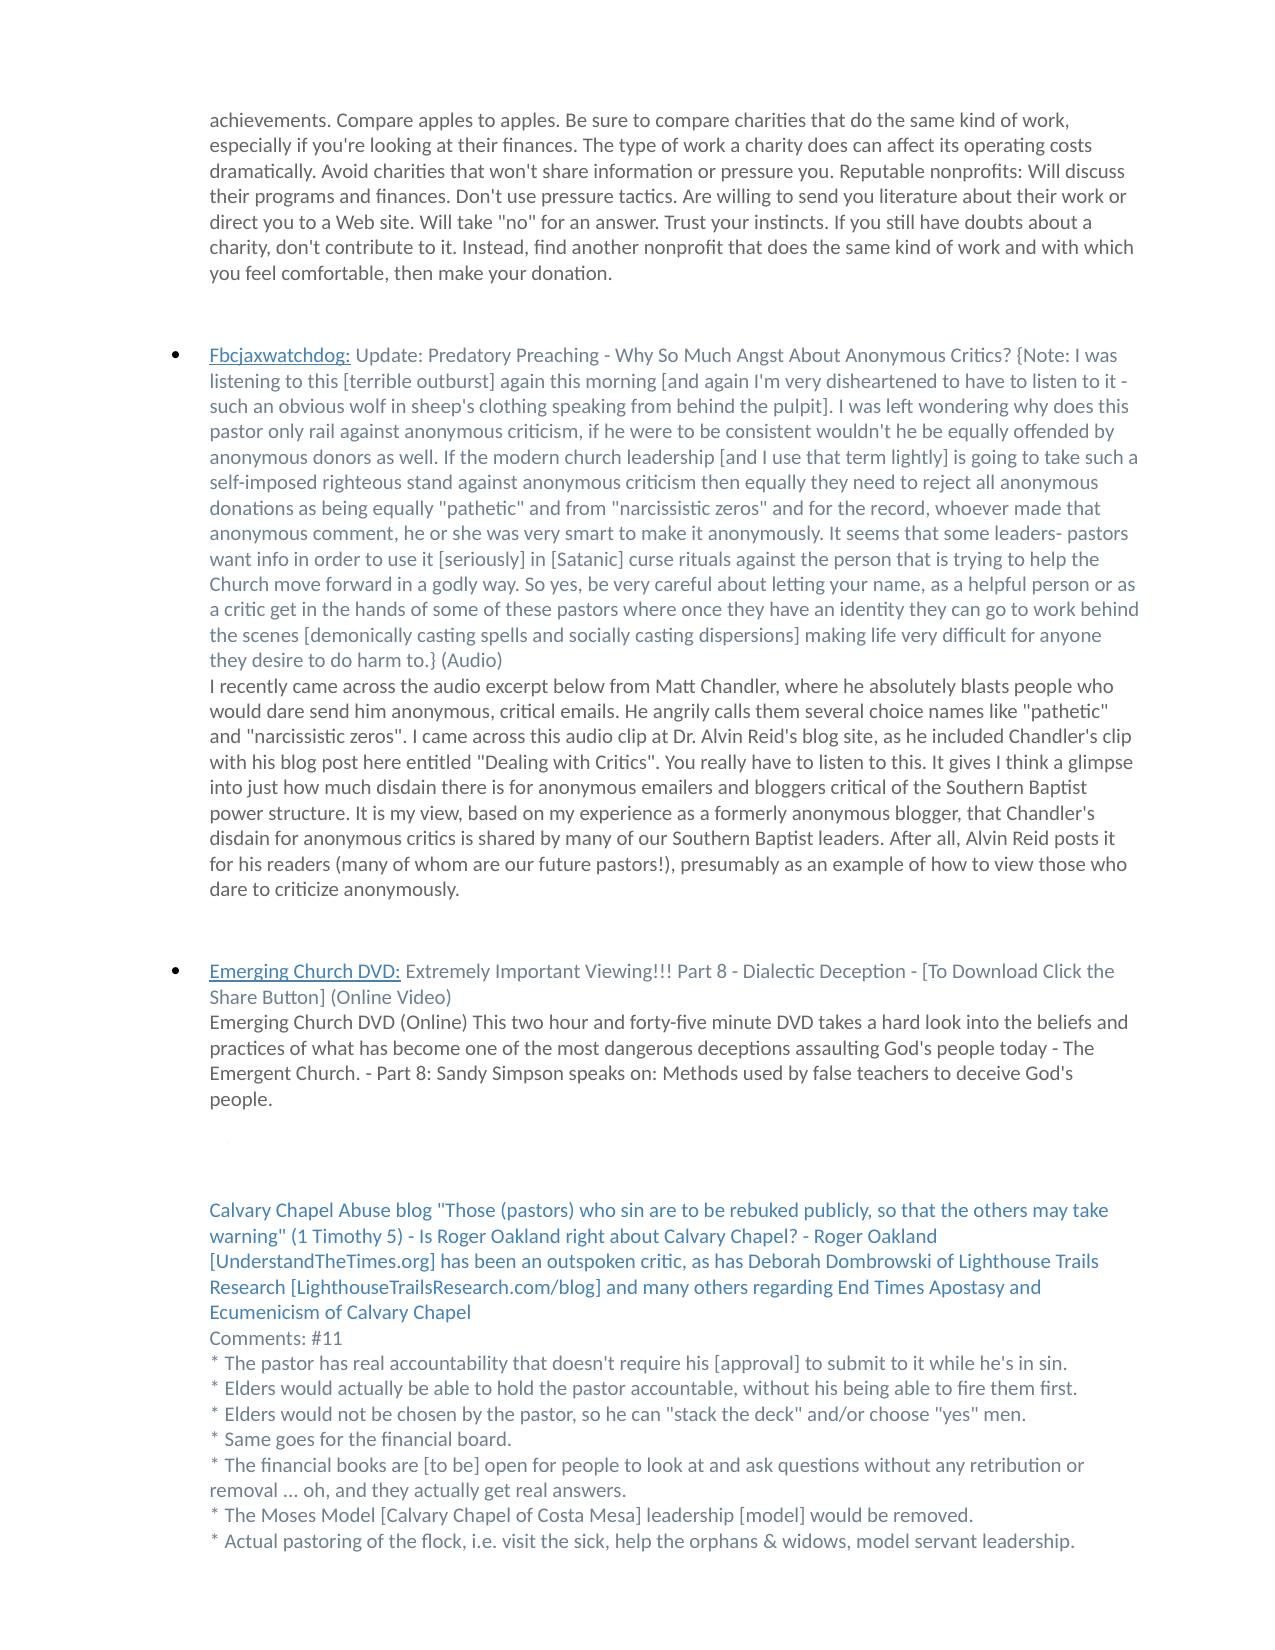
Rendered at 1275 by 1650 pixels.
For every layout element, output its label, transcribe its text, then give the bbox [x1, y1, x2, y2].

table_cell Bible Verse: Matthew 24:45-51 Who then is a faithful and wise servant, whom his Lord (Jesus) hath made ruler over His household [fellowship], to give them meat [sound doctrine Bible study] in due season? Blessed is that servant, whom his Lord when He cometh shall find so doing. {The complete Bible is available at ChristianFaithDownloads.com} Matthew 24:45-51 Who then is a faithful and wise servant, whom his Lord (Jesus) hath made ruler over His household, to give them meat [sound doctrine Bible study] in due season? Blessed is that servant, whom his Lord when He cometh shall find so doing. Verily I say unto you, That He shall make him [faithful servant] ruler over all His goods. But and if that evil servant shall say in his heart, My Lord delayeth His coming; And shall begin to smite his fellowservants, and to eat and drink with the drunken; The Lord of that servant shall come in a day when he looketh not for Him, and in an hour that he is not aware of, And shall cut him asunder, and appoint him his portion with the hypocrites: there shall be weeping and gnashing of teeth. -- Matthew 13:41-43 The Son of Man (Jesus) shall send forth His [Holy] Angels, and they shall gather out of His Kingdom all things that offend, and them which do iniquity; And shall cast them into a furnace of fire: there shall be wailing and gnashing of teeth. Then shall the righteous shine forth as the sun in the Kingdom of their Father. Who hath [Spiritual] ears to hear, let him hear. -- Holy Bible [article link] The New Testament concept of Fellowship financial openness and accountability -- "John 15:14-16 Ye are My friends, if ye do whatsoever I (Jesus) command you. **Henceforth I call you not servants (lit. slaves); for the servant (slave) knoweth not what his Lord doeth: ***but I have called you friends (lit. brotherly love); for all things that I have heard of My Father I have made known [openness] unto you. ... that [with brotherly love and openness] whatsoever ye shall ask [i.e. Moses in the Tabernacle (Tent) of the Congregation speaking to God - Numbers 7:89] of the Father in My name, He may give it you." John 15:11-27 These things have I (Jesus) spoken unto you, that My joy might remain in you, and that your joy might be full. This is My Commandment, That ye love one another, as I have loved you. Greater love hath no man than this, that a man lay down his life for his friends. Ye are my friends, *if ye do whatsoever I command you. Henceforth I call you not servants; for the servant knoweth not what his Lord doeth: but I have called you friends; for all things that I have heard of my Father I have made known unto you. Ye have not chosen Me, but ***I have chosen you, and ordained you, that ye should go and bring forth fruit, and that your fruit should remain: that [with brotherly love and openness] whatsoever ye shall ask [i.e. Moses in the Tabernacle (Tent) of the Congregation speaking to God - Numbers 7:89] of the Father in My name, He may give it you. These things I command you, that ye love one another. If the world hate you, ye know that it hated Me before it hated you. If ye were of the world, the world would love his own: but because ye are not of the world, but I have chosen you out of the world, therefore the world hateth you. Remember the word that I said unto you, The servant is not greater than his Lord. If they have persecuted Me, they will also persecute you; if they have kept My saying, they will keep yours also. But all these things will they do unto you for My name's sake, because they know not Him (Father) that sent Me (Jesus). If I had not come and spoken unto them, they had not had sin: but now they have no cloke [covering] for their sin. He that hateth Me hateth My Father also. If I had not done among them the works which none other man did, they had not had sin [of open rebellion]: but now have they both seen and hated both Me and My Father. But this cometh to pass, that the Word might be fulfilled that is written in their law, They [sinners] hated Me without a cause. But when the Comforter (Holy Spirit) is come [Pentecost], whom I will send unto you from the Father, even the Spirit of Truth, which proceedeth from the Father, He (Holy Spirit) shall testify of Me (Jesus): And ye (Apostles) also shall bear witness, because ye have been with Me from the beginning. [article link] The Old Testament concept of Congregation financial openness and accountability - Moses publically reported the gifting, finances and tithes given and offered to his congregation --"Numbers 7:89 **And [after public openness and accountability] when Moses was gone into the Tabernacle [Tent] of the Congregation to speak with Him [God], then he heard the voice of One speaking unto him from off the mercy seat that was upon the Ark of Testimony, from between the two cherubims: and he spake unto Him." Example: Numbers 7:10-89 And the princes offered for dedicating of the altar in the day that it was anointed, even the princes offered their offering before the altar. And the LORD said unto Moses, They shall offer their offering, each prince on his day, for the dedicating of the altar. And he that offered his offering the first day was Nahshon the son of Amminadab, of the tribe of Judah: And his offering was one silver charger [a serving tray], the weight thereof was an hundred and thirty shekels, one silver bowl of seventy shekels, after the shekel of the sanctuary; both of them were full of fine flour mingled with oil for a meat offering: One spoon of ten shekels of gold, full of incense: One young bullock, one ram, one lamb of the first year, for a burnt offering: One kid of the goats for a sin offering: And for a sacrifice of peace offerings, two oxen, five rams, five he goats, five lambs of the first year: this was the offering of Nahshon the son of Amminadab. On the second day Nethaneel the son of Zuar, prince of Issachar, did offer: He offered for his offering one silver charger [a serving tray], the weight whereof was an hundred and thirty shekels, one silver bowl of seventy shekels, after the shekel of the sanctuary; both of them full of fine flour mingled with oil for a meat offering: One spoon of gold of ten shekels, full of incense: One young bullock, one ram, one lamb of the first year, for a burnt offering: One kid of the goats for a sin offering: And for a sacrifice of peace offerings, two oxen, five rams, five he goats, five lambs of the first year: this was the offering of Nethaneel the son of Zuar. On the third day ... And all the oxen for the sacrifice of the peace offerings were twenty and four bullocks, the rams sixty, the he goats sixty, the lambs of the first year sixty. This was the dedication of the altar, after that it was anointed. **And [after public openness and accountability] when Moses was gone into the Tabernacle [Tent] of the Congregation to speak with Him [God], then he heard the voice of One speaking unto him from off the mercy seat that was upon the Ark of Testimony, from between the two cherubims: and he spake unto Him. [article link] FBCJaxWatchDog: Evangelical Council of Financial Accountability (ECFA) Webinar - "Unleash a Generosity Surge at Your Church" - This webinar will encourage generosity in your church as we review the results from the State of the Plate and the View from the Pew surveys {Note: We as Christians can't do much about the level of greed, abuse and corruption at the U.N. but we can certainly still do something about it in our local Churches. If the Church is not 100% Transparent with their financial statements [readily assessable legal - tax documents] then don't donate or donate only a minimal amount. We all have to take part in reducing the greed and corruption within the current Christian Church system, it is at the point that if we don't take a stand against it we are becoming a part of the problem! - Also Note: the ECFA is seemingly a very unaccountable and suspect [red flag] organization itself. The ECFA though pretending to provide financial oversight for Churches and Ministries refuses to make their own financial statements publically available. Any Church or organization that is ECFA affiliated should be immediately removed from being considered a good, accountable, responsible, viable or safe place for our hard earned donations. - It's not too much to ask any Church or fellowship to display their financial [tax filings] documents and statements, in fact, it's a minimum that an honest and open Church or Ministry must do!} The same group that Senator Grassley is hoping will encourage churches to be more financially transparent and thus avoid federal legislation in the area of religious organization fund raising - is actually hosting a webinar to help churches squeeze more money out of their people. And their logo has a pastor's head overlay-ed on top of a pile of money. I'm sure Grassley is going to love that! It would have been better to have him with a fist full of cash in his hand! Who has ECFA hired for their webinar? Why none other than "bestselling generosity author" Brian Kluth, also described as "one of the world's leading authorities on charitable giving and generosity". Experts in generosity? Can't we just call it what it is: "fund raiser". We've had people for decades know how to "raise funds", but in the church that wouldn't go over well, so we call them "generosity consultants". Click here to see Brian Kluth's "Maximum Generosity" website where churches can buy his resources on how to get your people to be more generous. Can't be too much longer and we'll see informercials on this. If we have "generosity experts" marketing their wares to pastors, how long before the SBC seminaries start pumping out PhD's in "generosity"? Shouldn't every mega church have a PhD in "generosity", aka "fund raising"? Look below at the blurbs from the ECFA website and blast email - while the speaker isn't using Alec Baldwin's "AIDA" approach, it is awfully close: the five I's: Instruct, Inspire, Influence, Involve, and Ignite! And of course, he'll explain three things you can do, pastor, to increase giving 10% in the next 12 months. -- Here's a strategy: how about preach the gospel, convert the lost, and then just let the Holy Spirit grow your church and let them give according to New Testament standards? Nope, the gospel and Jesus aren't good enough anymore. We need more. We need to pay generosity consultants to tell our pastors how to tell us how to give more money and stop being stingy. -- Preach Jesus, love people, teach people to love Jesus, and see what happens. [article link] Looming [U.N.] Financial Crisis Forces U.N. to Mull Less-Than-Radical Cutbacks - The government of Britain was the first to deliver that message last month, when its ministry for international development announced it would cut off four minor U.N. organizations entirely from funding at the end of next year, and put others on warning that they would face the same fate if they did not improve performance - Other generous U.N. funders, like Norway, have started financial reviews that could lead to similar results One country that has not yet taken the austerity approach is the U.S., which provides at least $6.4 billion for the U.N., according to U.S. government compilations. What most of the suggestions sent to the Nairobi meeting reveal is that despite years of a widely-touted effort to "deliver as one" united organization in its humanitarian and other efforts, the U.N. is still a widely disparate array of uncoordinated bureaucracies, ranging from such giants as the United Nations Development Program (UNDP) and the World Food Program, to such relative backwaters as the International Labor Organization and the International Maritime Organization. ... They also call for "intensification of audits of operations at country, regional and global level," which would reinforce "the sense of fiscal discipline, responsibility and cost consciousness." The suggestion does not note, though another systemwide U.N. study does, that U.N. auditors are already over-stretched, under-qualified for their work, and often impeded and ignored by their bosses. None of the ideas presented to the Nairobi meeting included a drastic change in the ramshackle way the U.N. system itself has grown in the past six decades. Notably, nothing in the suggestions addresses the inefficiency of having 28 international funds, agencies, programs, regulatory agencies and other major global bureaucracies in the first place, many with overlapping and competing mandates for their activities, especially in such rapidly expanding areas as environmentalism. Changes in that overall bureaucratic challenge likely are beyond the pay-grades of even the top-most U.N. executives -- not to mention, perhaps that the changes might not be in their personal or bureaucratic interest. [article link] CNN: NATO takes command in Libya - U.S. officials, opposition warn Libya could get bloodier - CIA operatives have been in Libya working with [Al-Qaeda backed?] rebel leaders to try to reverse gains by loyalist forces, a U.S. intelligence source said {Note: these stunning Middle-East developments and the UN response and involvement could be no less than the disintegration of the UN as a viable organization. Only days before the Libya crisis began England was in the process of reducing their funding commitment to the UN. The UN response to Libya has been disastrous, when Libya a UN member Nation asked for impartial observers the UN responded with one of the most outrageous military assaults in modern history by delivering untold death and destruction upon the tiny UN Nation of Libya. Biased UN decisions and actions that can only ultimately in all likelihood result in the withdrawal of reasonable (UN) member Nations particularly the Middle-East Nations.} Tripoli, Libya (CNN) -- From the halls of Congress to the shell-pocked streets of Libyan cities, intertwined themes rang clear Thursday: Leader Moammar Gadhafi is determined to prevail, and the opposition needs more training and allied airstrikes to have a chance. ... The United States, insisting it is now fulfilling more of a support role in the coalition, shifted in that direction as NATO took sole command of air operations in Libya. The ferocity of this month's fighting and Gadhafi's advantage in firepower was clearly evident in Misrata, which has seen snipers, significant casualties and destruction. ... The CIA has had a presence in Libya for some time, a U.S. official told CNN earlier this month. "The intelligence community is aggressively pursuing information on the ground," the official said. The CIA sent additional personnel to Libya to augment officers on the ground after the anti-government protests erupted, the official said, without giving details. ... NATO emphasized Thursday that the U.N. resolution authorizing action in Libya precludes "occupation forces." NATO Adm. Giampaolo Di Paola, chairman of the NATO Military Committee, indicated that the presence of foreign intelligence personnel does not violate U.N. Security Council 1973, which authorized action in Libya. The term "occupation forces" has "a quite clear meaning," he said at a news conference in Brussels, adding that NATO receives and uses intelligence from allies and does not judge the sources. The NATO mission, called Operation Unified Protector, includes an arms embargo, a no-fly zone, and "actions to protect civilians and civilian centers," NATO said Thursday. It follows U.N. Security Council Resolution 1973, allowing member states to take all necessary measures -- "while excluding a foreign occupation force of any form" -- to protect civilians under the threat of attack in Libya. [article link] Heartlight.org: The Authority of Reality "Draw nigh to God, and He will draw nigh to you" (James 4:8) - from My Utmost for His Highest, by Oswald Chambers It is essential to give people a chance of acting on the truth of God. The responsibility must be left with the individual, you cannot act for him, it must be his own deliberate act, but the evangelical message ought always to lead a man to act. The paralysis of refusing to act leaves a man exactly where he was before; when once he acts, he is never the same. It is the foolishness of it that stands in the way of hundreds who have been convicted by the Spirit of God. Immediately I precipitate myself over into an act, that second I live; all the rest is existence. The moments when I truly live are the moments when I act with my whole will. Never allow a truth of God that is brought home to your soul to pass without acting on it, not necessarily physically, but in will. ... We have to go clean over on some word of our redeeming Lord and transact business with Him. His word "come" means "transact." "Come unto Me." The last thing we do is to come; but everyone who does come knows that that second the supernatural rush of the life of God invades him instantly. The dominating power of the world, the flesh and the devil is paralysed, not by your act, but because your act has linked you on to God and His redemptive power. Minister or Sinister? Pimppreacher via Apostasywatch: How to know when your Church has become a cult - Everything is about CONTROL - The main tools used to control members are INTIMIDATION and MANIPULATION - *The intimidation and manipulation are very subtle and disguised with a false sense of love and concern - It's all a strategic COURTSHIP RUNNING GAME The Cult [suspect Church] will have a team of people (we will call them the GAMERS) who are assigned to COURT you (THE PROSPECT) [for their gain - power, prestige, finances, etc]. The courtship begins with COMMUNICATION. Good communication starts with paying attention to what is said. The Gamer will ask strategic questions about the PROSPECT, their family and their life. Once they hear something they can identify with the prospect (YOU) they will begin telling the prospect how wonderful the church is (disclaimer: they will always say "we're not a perfect church, but we love God and our Pastor loves the people of God, we are a loving church"). -- The Gamer will tell a story about how they were so lost, broke down, and hurt BUT because of this ministry they were able to get their lives together and they don't know where they would be without this ministry (*not GOD, but the ministry) this will of course include many examples of how the Cult Pastor is very sincere and loving. This call will conclude with an invitation (FIRST DATE). This first date may be an invitation to come to the midweek service, a fellowship, or next Sunday's service and the prospect is told to ask for the Gamer as soon as they come through the door so the two of them can sit together. The members are moved by what they HEAR they are compelled to say YES TO THE FIRST DATE. ... PROPHET OR PROFIT? In treating the members as children they are taught to NEVER speak against the leader. If fact, any questioning of the ministry teachings, any criticism, any independent thinking is considered a form of rebellion. "Touch not my anointed and do my prophet no harm" I Chron. 16:22. There will be a strong emphasis on authority, unquestioning obedience and submission. Members become afraid to say anything, even if they know something is wrong because speaking against what they KNOW to be wrong is speaking against the "Pastor" and it's a SIN. They are convinced that if the Pastor is wrong - God will get him and when the "wrong' is continued they assume the Pastor was right. And if anyone is ever so bold to speak against the leader they are ostracized by the entire church. Yes, this "loving" church will turn their back on you. -- SiGNS TO LOOK FOR: 1. LOST OF IDIVIDUALITY. You are no longer a creative, independent thinking individual. Everyone must speak the SAME thing.say what the leader says at all times.any other opinion is going against God. 2. LOST OF RELATIONSHIP WITH OTHERS. Relationship with friends, relatives, and children - ANY NON-MEMBER is severed. - RELATIONSHIP IS BASED ON MEMBERSHIP 3. EXCESSIVE GIVING. Extreme pressure to give all you have. Several offerings, large sums, public announcement of your amount resulting in guilt and intimidation. 4. ISOLATION. Isolation from anything and anyone not directly affiliated with the church. 5. CONTROL OF TIME. 6. LOSS OF FREE WILL. Members cannot make any independent decisions concerning personal life. Cannot question leadership. Fbcjaxwatchdog: (Predatory Tithing) Ed Young's Tithing Sermon: Show Me the Money! - The video of Ed Young posted here on Sunday has gotten quite a bit of play around the blogosphere It has even moved over to YouTube - Christians and non-Christians alike are flabbergasted that a pastor from the pulpit is trying to get people to commit to give 10% of their income to his church through automatic withdrawal {Note: the Corporation Churches [501(c)3] need to own up to their public accountability and financial obligations in reporting and accounting for every single dime that they collect in offerings [so called tithes, offerings, gifts]. The Basic Christian Ministry is going to designate 2011 as a year of Church accountability [actually starting now!!] - No public disclosure of legal financial statements provided by the church and staff then no money provided by the congregation it's that simple!! - Also Note: The people that are blindly donating to demanding and offensive personalities are the very people that are enabling, perpetuating and furthering this very serious [*Predatory Tithing] problem within the Church. It's important that everyone within the congregation accept responsibility and withhold financial support from any Church or organization that is not 100% transparent with its organizational structure, affiliations or income disbursements.} (YouTube) He tells them they are cursed if they don't tithe. He wonders why they come to church if they don't bring the tithe, tells them to stay home or play golf, to quit wasting Ed's and God's time. He says to watch your wallet if you're sitting next to a non-tither. He brags that "blessings track him down" for his 29 years of faithfulness. He even declares multiple times that the blessings of the Christian life are "all about the money". Ed even says "Show me the money" - which I take to mean "show me your bank account and routing number". He says that if you don't tithe, your marriage, your job, your kids, will all suffer because you're under God's curse. I hope that someone in Ed's circle of friends - maybe John Cross, or maybe Ed's father - someone, will help Ed see that he is abusing his congregation. Comments: Anonymous said... 80% of Ed young's church membership need to leave the church now. Those people should choose a place to meet and have a great time in fellowship. choose a God fearing man as a teacher while giving him some living standards. No jet. And learn the truth of the [B]ible. Basic Christian: Note: Only informed responsible giving (tithing) is cheerful giving - Previous year 501c3 non-profit tax form filings should be open and publically available (in Church offices) and on the internet for anyone and everyone to look at and only then is a person capable of making an informed decision about personally donating to charitable 'Churches' and causes i.e. a Harvest Crusade type of event -- "2 Corinthians 9:7 Every man according as he purposeth [responsibly] in his heart, so let him give; not grudgingly, or of necessity: for God loveth a cheerful [responsible] giver." Only informed responsible giving (tithing) is cheerful giving! Not the ignorance is bliss, dutiful giving that the modern Church now wants us to participate in. -- "Ecclesiastes 7:12 For wisdom is a defense [refuge], and money [opportunity, power, influence, prestige] is a defense: but [more important than money] the excellency of [Biblical] knowledge [accurate, reliable Biblical doctrine] is, that wisdom giveth [eternal] life to them that have it." Donor Bill of Rights: PHILANTHROPY (Charitable Donations) is based on voluntary action for the common good - It is a tradition [and religious requirement] of giving and sharing that is primary to the quality of life - To assure that philanthropy merits the respect and trust of the general public, and that donors and prospective donors can have full confidence in the not-for-profit organizations and causes they are asked to support, we declare that all donors have these rights: I. To be informed of the organization's mission, of the way the organization intends to use donated resources, and of its capacity to use donations effectively for their intended purposes - II. To be informed of the identity of those serving on the organization's governing board, and to expect the board to exercise prudent judgment in its stewardship responsibilities - III. **To have access to the organization's most recent financial statements - IV. To be assured their gifts will be used for the purposes for which they were given I. To be informed of the organization's mission, of the way the organization intends to use donated resources, and of its capacity to use donations effectively for their intended purposes. II. To be informed of the identity of those serving on the organization's governing board, and to expect the board to exercise prudent judgment in its stewardship responsibilities. III. To have access to the organization's most recent financial statements. IV. To be assured their gifts will be used for the purposes for which they were given. V. To receive appropriate acknowledgement and recognition. VI. To be assured that information about their donations is handled with respect and with confidentiality to the extent provided by law. VII. To expect that all relationships with individuals representing organizations of interest to the donor will be professional in nature. VIII. To be informed whether those seeking donations are volunteers, employees of the organization or hired solicitors. IX. To have the opportunity for their names to be deleted from mailing lists that an organization may intend to share. X To feel free to ask questions when making a donation and to receive prompt, truthful and forthright answers. Questions: Ask a Nonprofit (Church - Crusade - Conference - etc.) *Before Investing in [or contributing to] it - 3. What are your annual goals, needs, and results? How do they compare to similar organizations in your community? - 6. How well have you utilized your funding? Describe how efficiently you have fulfilled your goals of recent years in relationship to the amount of funds you have raised Thinking of donating to a nonprofit? Here are some suggested questions to ask nonprofit organizations before investing in them. The answers can help you determine which charities to give to and evaluate the performance of the philanthropies you already support. 1. How are you collaborating with similar organizations on a local, regional, or national level? 2. What are the main obstacles that inhibit the fulfillment of your mission? How are you planning to overcome them? 3. What are your annual goals, needs, and results? How do they compare to similar organizations in your community? 4. How much turnover have you experienced of employees and board members in the last two years {and how many related family members are employed and in what places within the organization}? 5. To what degree have you attracted new people {non-family members} and new ideas to your organization and board? 6. *How well have you utilized your funding? Describe how efficiently you have fulfilled your goals of recent years in relationship to the amount of funds you have raised. 7. Most for-profit organizations have recently restructured themselves in recent years to become more efficient and productive. How, if at all, are you considering (or have you implemented) some version of this approach? 8. How efficiently is your organization run? To what degree have you assigned day-to-day management responsibilities to a tightly run executive committee instead of relying upon your full board? 9. Who are your main competitors and how do your results in recent years compare to theirs? Tips for Choosing a Charity: A Donor's 9-Step Guide to Giving Wisely - Avoid charities that won't share information or pressure you - Reputable nonprofits: Will discuss their programs and finances - [they] Don't use pressure tactics - Are willing to send you literature about their work or direct you to a Web site - Will take "no" for an answer - Trust your instincts: If you still have doubts about a charity, don't contribute to it - Instead, find another nonprofit that does the same kind of work and with which you feel comfortable, then make your donation Tips for Choosing a Charity: A Donor's 9-Step Guide to Giving Wisely - Here are GuideStar's tips for donors who want to give with their heads as well as their hearts. Researching Charities Clarify your values. Do this before you open your checkbook, volunteer your time, or look at that letter from a charity. Identify your preferences. Ask yourself: "What is important to me?" The environment? Education? Hunger? Animal welfare? Helping sick children? Where should the charity do its work-in your neighborhood, region, the nation, or internationally? Ask yourself if you want to support a large or small charity, a new or an old one. Search the GuideStar database to find charities that meet your criteria. Focus on the mission. Look at each charity's description in the GuideStar search results, on its Web site, or in its literature. Find the nonprofits that fit best with your values. Eliminate organizations that don't meet your criteria. Now you're ready to look more closely at these organizations. Evaluating Charities Get the cold, hard facts. A reputable organization will: Define its mission and programs clearly. Have measurable goals. Use concrete criteria to describe its achievements. Compare apples to apples. Be sure to compare charities that do the same kind of work, especially if you're looking at their finances. The type of work a charity does can affect its operating costs dramatically. Avoid charities that won't share information or pressure you. Reputable nonprofits: Will discuss their programs and finances. Don't use pressure tactics. Are willing to send you literature about their work or direct you to a Web site. Will take "no" for an answer. Trust your instincts. If you still have doubts about a charity, don't contribute to it. Instead, find another nonprofit that does the same kind of work and with which you feel comfortable, then make your donation. Fbcjaxwatchdog: Update: Predatory Preaching - Why So Much Angst About Anonymous Critics? {Note: I was listening to this [terrible outburst] again this morning [and again I'm very disheartened to have to listen to it - such an obvious wolf in sheep's clothing speaking from behind the pulpit]. I was left wondering why does this pastor only rail against anonymous criticism, if he were to be consistent wouldn't he be equally offended by anonymous donors as well. If the modern church leadership [and I use that term lightly] is going to take such a self-imposed righteous stand against anonymous criticism then equally they need to reject all anonymous donations as being equally "pathetic" and from "narcissistic zeros" and for the record, whoever made that anonymous comment, he or she was very smart to make it anonymously. It seems that some leaders- pastors want info in order to use it [seriously] in [Satanic] curse rituals against the person that is trying to help the Church move forward in a godly way. So yes, be very careful about letting your name, as a helpful person or as a critic get in the hands of some of these pastors where once they have an identity they can go to work behind the scenes [demonically casting spells and socially casting dispersions] making life very difficult for anyone they desire to do harm to.} (Audio) I recently came across the audio excerpt below from Matt Chandler, where he absolutely blasts people who would dare send him anonymous, critical emails. He angrily calls them several choice names like "pathetic" and "narcissistic zeros". I came across this audio clip at Dr. Alvin Reid's blog site, as he included Chandler's clip with his blog post here entitled "Dealing with Critics". You really have to listen to this. It gives I think a glimpse into just how much disdain there is for anonymous emailers and bloggers critical of the Southern Baptist power structure. It is my view, based on my experience as a formerly anonymous blogger, that Chandler's disdain for anonymous critics is shared by many of our Southern Baptist leaders. After all, Alvin Reid posts it for his readers (many of whom are our future pastors!), presumably as an example of how to view those who dare to criticize anonymously. Emerging Church DVD: Extremely Important Viewing!!! Part 8 - Dialectic Deception - [To Download Click the Share Button] (Online Video) Emerging Church DVD (Online) This two hour and forty-five minute DVD takes a hard look into the beliefs and practices of what has become one of the most dangerous deceptions assaulting God's people today - The Emergent Church. - Part 8: Sandy Simpson speaks on: Methods used by false teachers to deceive God's people. Calvary Chapel Abuse blog "Those (pastors) who sin are to be rebuked publicly, so that the others may take warning" (1 Timothy 5) - Is Roger Oakland right about Calvary Chapel? - Roger Oakland [UnderstandTheTimes.org] has been an outspoken critic, as has Deborah Dombrowski of Lighthouse Trails Research [LighthouseTrailsResearch.com/blog] and many others regarding End Times Apostasy and Ecumenicism of Calvary Chapel Comments: #11 * The pastor has real accountability that doesn't require his [approval] to submit to it while he's in sin. * Elders would actually be able to hold the pastor accountable, without his being able to fire them first. * Elders would not be chosen by the pastor, so he can "stack the deck" and/or choose "yes" men. * Same goes for the financial board. * The financial books are [to be] open for people to look at and ask questions without any retribution or removal ... oh, and they actually get real answers. * The Moses Model [Calvary Chapel of Costa Mesa] leadership [model] would be removed. * Actual pastoring of the flock, i.e. visit the sick, help the orphans & widows, model servant leadership. * Not overworking leadership (6 1/2 days per week @ 50 to 80 hours). * Pastor doesn't underpay leaders with the excuse, "Where God guides, he provides." * Pastor doesn't overpay himself, comparing to a CEO's pay. (Pay includes: ALL the perks, wife's pay, vacations, meals, gas, cars, housing, clothing allowance, gym memberships, etc….) * Pastors & leaders understand that Matthew 18 applies to them, too. * Pastor understands that he is not more anointed than the attenders, not more special, and doesn't have God's ear more than the rest of the Christians. * Pastor is not a narcissist. * The leaders surrounding the Pastor are not "yes" men. * The church [voters] would have membership, ensuring accountability for the pastor and [oversight in the] use of money. * Pastors/elders/leaders actually biblically qualify to be in the position. * Pastors/elders/leaders are actually removed when they no longer qualify. Show me a CC church [any Church/Fellowship] that has any of these and I'm interested to know more. [article link] Breaking News!! Calvary Chapel Abuse blog - "You can't handle the Truth!" Another peak behind the Curtain - My "meeting" with [Pastor] Chuck Smith - {Note: as the Calvary Chapel denomination enters disintegration mode right before our very eyes [Pastor Chuck Smith has apparently just divested himself of all authority and oversight among ALL Affiliated Calvary Chapels associated with Calvary Chapel of Costa Mesa] -- any current Calvary Chapel or any Church or Fellowship can use the Basic Christian Ministry Material (BasicChristian.org). Instead of calling your Church a Calvary Chapel avoid the turmoil that is happening there and be prepared to preach a peaceful Gospel of Jesus Christ. Disassociate with CCCM and drop the vaguely pseudo CC Dove and instead while you decide what you want to do put a B in front of your CC and become a "Basic Christian Church" BCC or a "Basic Christian Chapel" BCC instead of a Calvary Chapel CC and use the Three Cross Logo of Basic Christian as a new Church/Chapel Logo. Welcome! Now move on to being a BCC and preaching a trusted Gospel to the world.} I'm obviously disappointed that I didn't hear from Chuck Smith or his attorney, Janet Carter, yesterday regarding the Bob Grenier situation (though I emailed and left a message asking what the verdict was). ... The meeting quickly turns to "what do you mean you can't yank Bob's dove [Calvary Chapel Affiliation]?" We then argue about Affiliation. Chuck takes the position that he "can't" yank doves or Dis-Affiliate anyone and that **he doesn't even know there is "Affiliation" or an "Affiliation Agreement." I tell him I have a copy of one. He says he'd like to see it, that he has no knowledge of one, etc. I ask Dave Rolph the same thing. Dave says he has no idea what I'm talking about, this [Calvary Chapel] "Affiliation" thing. I tell them they're both lying through their teeth, but I get it, we're going to play the Lawyer Game. ... During the course of the "Affiliation" argument, I brought up the fact that Calvary Chapel owns the licensing rights to the Dove Logo and name Calvary Chapel. This was denied flatly. I then argued from the Absurd to make a point. I asked Chuck and his attorney if I could open up a Calvary Chapel Costa Mesa II right across the street and use the same Dove Logo and if they'd have a problem with that. They said, "No." Basically, they said the only thing that could or would stop me was the State of California if it infringed on DBA/corporate name entity stuff, that basically, Calvary Chapel doesn't have any licensing or enforcement of licensing. ... It was now crystal clear that this was a Hill Chuck would die on. He doesn't want to hand over Agency and/or Implied Agency to Kosnoff and lose the lawsuit he's in. He'll lie or spin (and justify it, I believe he sincerely thinks he's righteous in doing so to protect "the Lord's Work" at CCCM) to not lay down in that suit and potentially others. Chuck is very intelligent and his lawyers are very intelligent. Chuck should've listened to Jeff Dorman many years ago when he was warned about going half-way with this pseudo-Denomination Light "Affiliation" and now "Fellowship" thingy, but again, it is what it is. Chuck did take the warning, though, to change it from "Affiliation" to "Fellowship" as "Affiliation" has a legal connotation that screams Agency…so at least he did that some years back (though many Calvary Chapel Pastors still claim they are "Affiliated", etc). ... My position was that Bob Grenier called Chuck "his Pastor"…from the pulpit, on his website, in his book. Chuck said clearly that he "wasn't" Bob's pastor. I said, "Well, that would be news to Bob." I told Chuck, whether he liked it or not, he was Bob Grenier's "pastor" and had a Scriptural obligation to deal with him per 1 Timothy 5:19-22. -- Comments: #2 I have a profound disagreement with Chuck and CC that he has zero responsibility or obligation in these matters (and many other matters) and my position is that the CC church-goer at large is being misinformed (some would call it lied to) or given the wrong impresseion etc about what the Calvary Chapel Costa Mesa, CCOF, Calvary Chapel and "Affiliation" and/or "Fellowship" situation really is. [article link] Alpha & Omega Ministries Apologetics Blog - I have been downright encouraged to note the response that has appeared to the amazing statements of James McDonald of "Vertical Church" wherein he basically throws Nicene orthodoxy under the proverbial bus - Now I know that "emergent" folks have an odd relationship with history---they love to drag stuff out of history, without its attendant context, as if it is "new" but when it comes to accepting that [we] stand on the shoulders of giants and that there are things that have simply been settled in the past, they rebel and want to put everything "back on the table" -- {Note: The Jerusalem Creed [1st Church Council about 49 A.D. in Jerusalem] has 4 Cornerstones the fourth one being not to offend traditional Jews. The Church Creeds [Jerusalem, Nicene, etc.] are important and relevant to all of Christianity. Since one of the Cornerstones of the 1st Church Council is to support Jews and Traditional Judaism it is an original and longstanding tenant that true Christianity acknowledges its debt and emergence from (God ordained) Mosaic Judaism. "Acts 1:20-21 [The Jerusalem Creed - 1st Church Council about 49 A.D. in Jerusalem] But that we [Apostles] write unto them [Gentile Christians], (1.) that they abstain from [occult] pollutions of idols, (2.) and from [immorality] fornication, (3.) and from things [cruelty] strangled, (4.) and from [Levitical] blood. **For Moses of old time hath [traditional Jews] in every city them that preach him (Moses), being read in the synagogues every Sabbath day."} But even more importantly than the tweaking of Modalism so that it gets a place at the table is the attitude McDonald has displayed toward the Nicene definition. He says he does not trace his beliefs to credal statements. Really? If by that he means creeds are always subject to the higher authority of Scripture, of course. But this is where you fall off the other side of the narrow path and rather than believing in sola scriptura, you end up with something much less, and in fact, much different. Nicea's authority comes from its fidelity to Scripture. It does not stand alone as a new revelation, and it survived simply because it is, despite all the arguments to the contrary, the consistent, harmonious testimony of divine writ. To throw its authority into the dustbin of history in the service of some kind of "emergent" attitude is not only to display an astoundingly arrogant hubris, it is to show deep disrespect to those who fought, and some who died, in defense of its truth. And for what? For some kind of post-modern feel-goodism that cannot even recognize modalism when it is standing right in front of you. A truly educational example of just how far the emergent movement is willing to go in pursuit of its ultimately destructive goals. -- Recently Jamin Hubner has raised issues relating to a simple question: is the modern secular state of Israel religiously and theologically significant? Is it "Israel" as in the Israel of Scripture, or Romans 11? And if it is not, is it open to criticism? He is concerned about the strength of the movement, mainly amongst American evangelicals, that has granted to Israel not only a theological position it does not actually hold, but which precludes even the slightest mention of criticism of a secular state. Now, I am not going to re-hash everything here, but he has even been accused of being a "shill for Hamas" due to sources he has cited and issues he has raised (which seems to me to provide strong evidence of the need to raise such issues and challenge the knee-jerk reactions of many in the Evangelical community as a whole). While he has sought fair and non-emotional responses to questions he has raised, his requests have, in the main, fallen upon deaf ears, for I see no evidence that his critics really want to have a give-and-take. [article link] Comming Soon!! Common Christian Community CCC CommonChristianCommunity.com and Common Christian Faith CCF CommonChristianFaith.com - Fellowship and Resources for a Common Christian Community - Church, Chapel, Campus -- Epistle of Jude v3 "Beloved, when I gave all diligence to write unto you of the common salvation, it was needful for me to write unto you, and exhort you that ye should earnestly contend for the faith which was once delivered unto the saints." ~ God bless everyone, David Anson Brown Coming Soon: A Resource, Information and Fellowship for Christians with a Common Salvation!! [article link] [131, 75, 1144, 1557]
